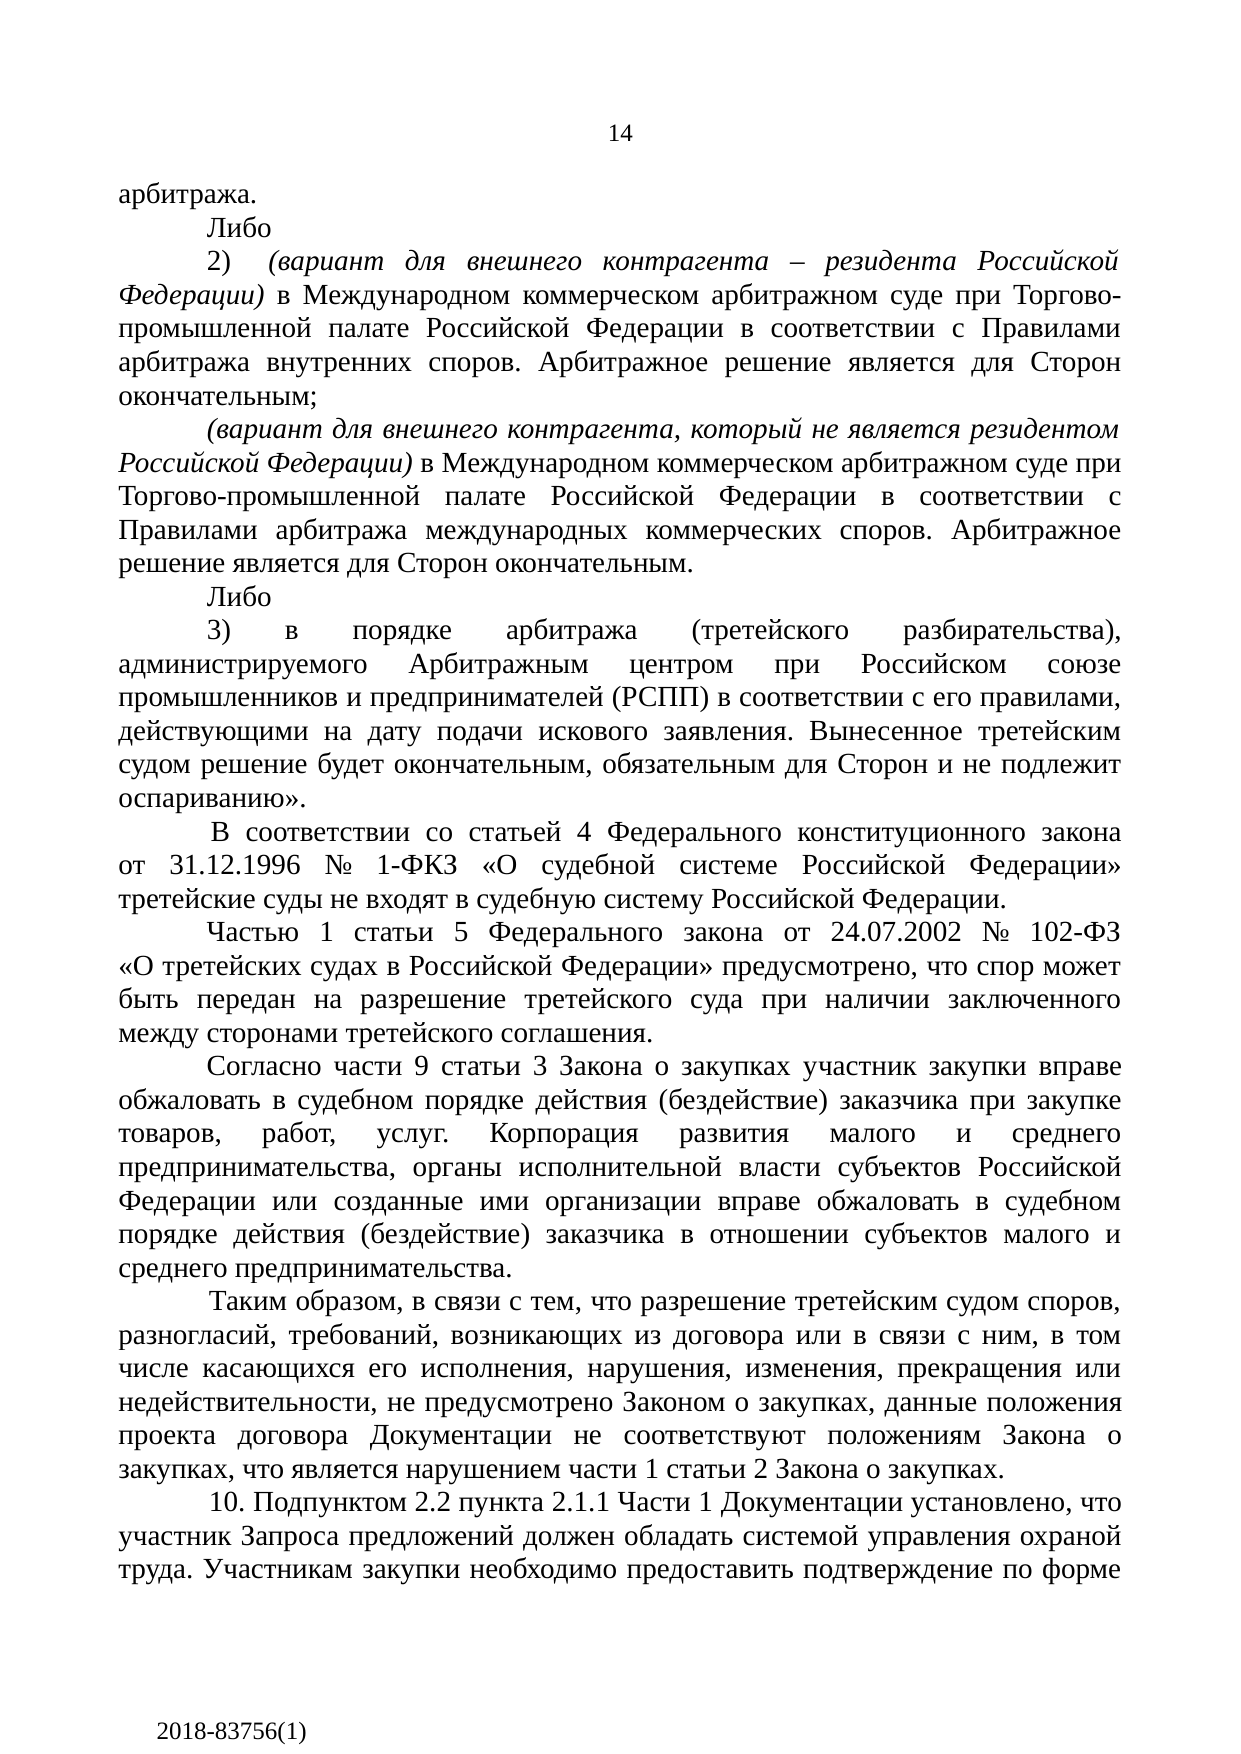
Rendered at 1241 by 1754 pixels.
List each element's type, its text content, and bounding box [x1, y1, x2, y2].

text Согласно части 9 статьи 3 Закона о закупках участник закупки вправе обжаловать в судебном порядке действия (бездействие) заказчика при закупке товаров, работ, услуг. Корпорация развития малого и среднего предпринимательства, органы исполнительной власти субъектов Российской Федерации или созданные ими организации вправе обжаловать в судебном порядке действия (бездействие) заказчика в отношении субъектов малого и среднего предпринимательства. [118, 1048, 1122, 1283]
text 10. Подпунктом 2.2 пункта 2.1.1 Части 1 Документации установлено, что участник Запроса предложений должен обладать системой управления охраной труда. Участникам закупки необходимо предоставить подтверждение по форме [118, 1484, 1122, 1585]
list (вариант для внешнего контрагента – резидента Российской Федерации) в Международном коммерческом арбитражном суде при Торгово-промышленной палате Российской Федерации в соответствии с Правилами арбитража внутренних споров. Арбитражное решение является для Сторон окончательным; [118, 243, 1122, 411]
text Либо [118, 579, 1122, 612]
text Либо [118, 210, 1122, 243]
text В соответствии со статьей 4 Федерального конституционного закона от 31.12.1996 № 1-ФКЗ «О судебной системе Российской Федерации» третейские суды не входят в судебную систему Российской Федерации. [118, 814, 1122, 914]
text Таким образом, в связи с тем, что разрешение третейским судом споров, разногласий, требований, возникающих из договора или в связи с ним, в том числе касающихся его исполнения, нарушения, изменения, прекращения или недействительности, не предусмотрено Законом о закупках, данные положения проекта договора Документации не соответствуют положениям Закона о закупках, что является нарушением части 1 статьи 2 Закона о закупках. [118, 1283, 1122, 1484]
text арбитража. [118, 176, 1122, 210]
text Частью 1 статьи 5 Федерального закона от 24.07.2002 № 102-ФЗ «О третейских судах в Российской Федерации» предусмотрено, что спор может быть передан на разрешение третейского суда при наличии заключенного между сторонами третейского соглашения. [118, 914, 1122, 1048]
text 3) в порядке арбитража (третейского разбирательства), администрируемого Арбитражным центром при Российском союзе промышленников и предпринимателей (РСПП) в соответствии с его правилами, действующими на дату подачи искового заявления. Вынесенное третейским судом решение будет окончательным, обязательным для Сторон и не подлежит оспариванию». [118, 612, 1122, 814]
text (вариант для внешнего контрагента, который не является резидентом Российской Федерации) в Международном коммерческом арбитражном суде при Торгово-промышленной палате Российской Федерации в соответствии с Правилами арбитража международных коммерческих споров. Арбитражное решение является для Сторон окончательным. [118, 411, 1122, 579]
